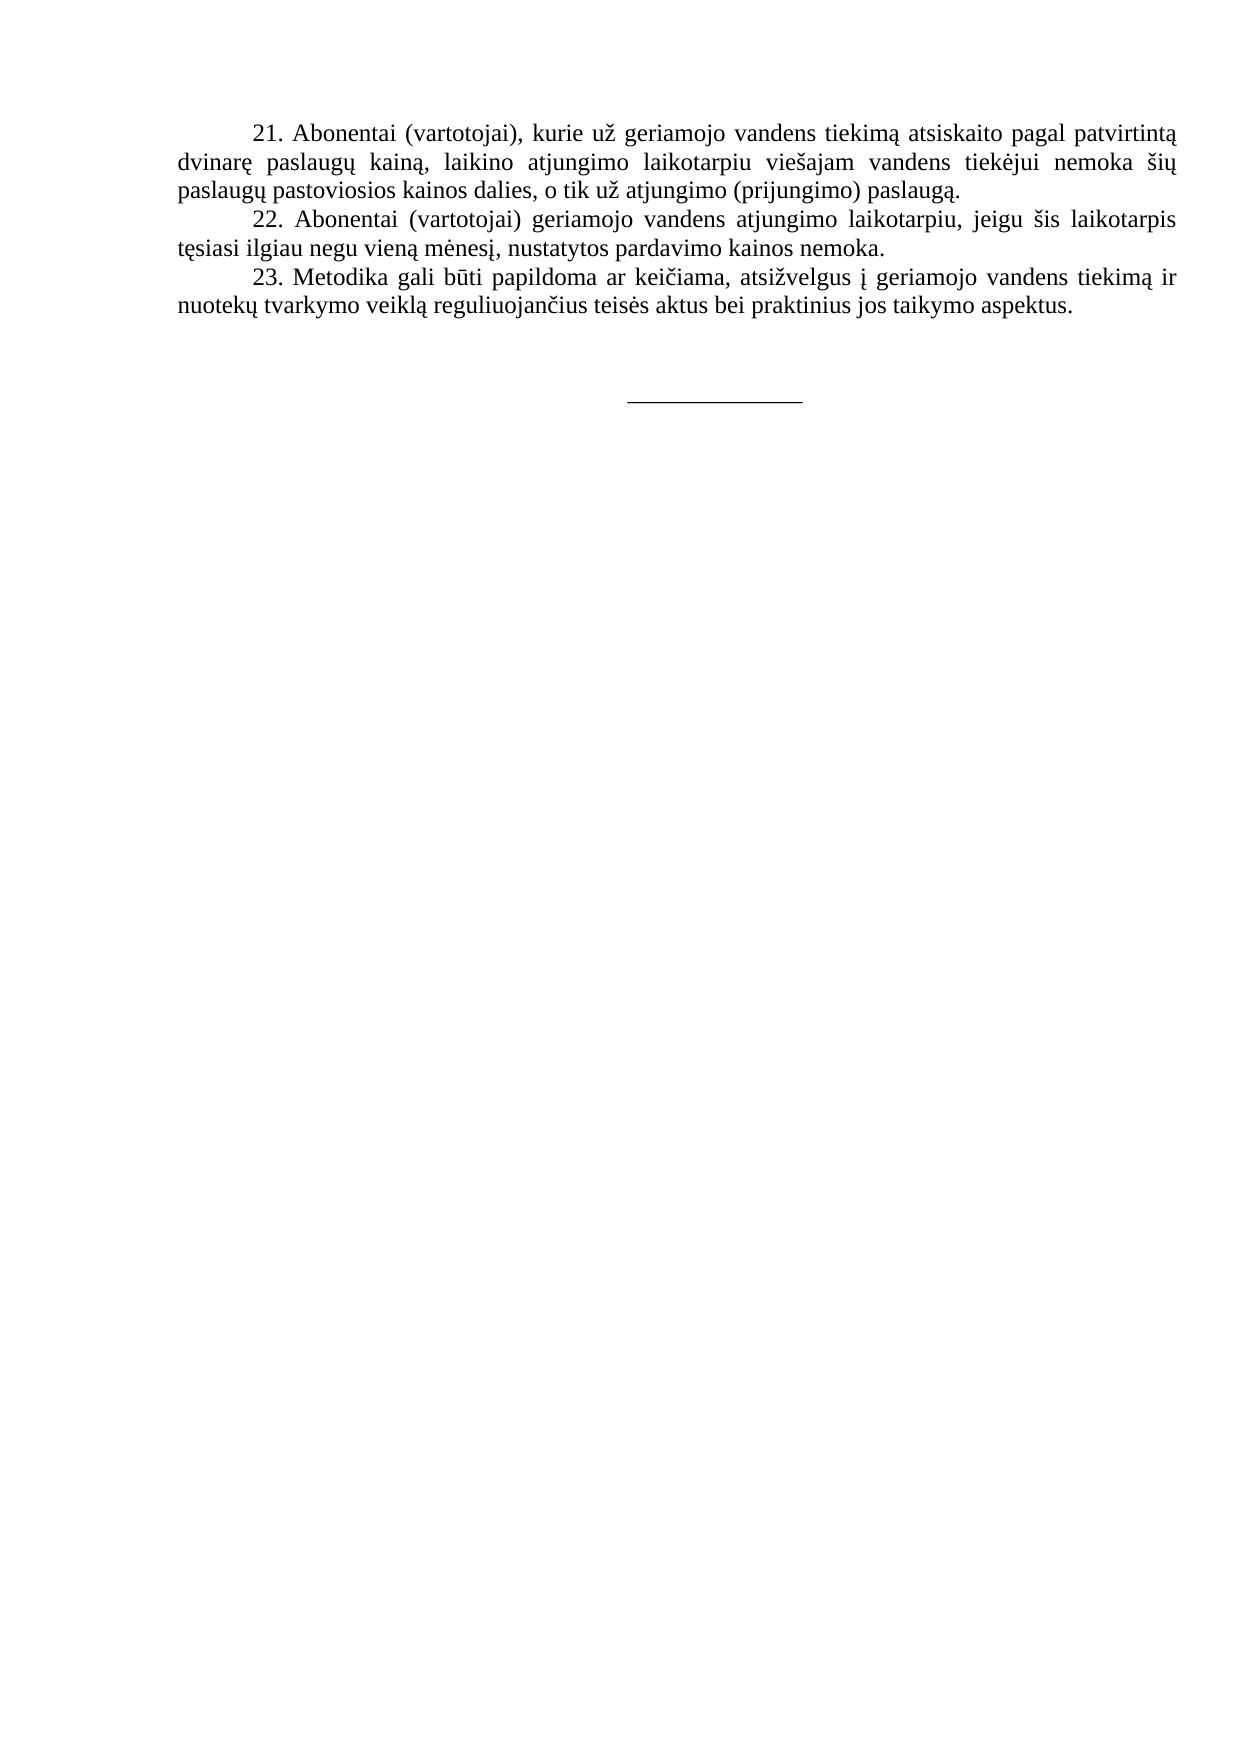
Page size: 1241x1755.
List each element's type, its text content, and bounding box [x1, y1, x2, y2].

text ______________ [177, 377, 1177, 406]
text 23. Metodika gali būti papildoma ar keičiama, atsižvelgus į geriamojo vandens tiekimą ir nuotekų tvarkymo veiklą reguliuojančius teisės aktus bei praktinius jos taikymo aspektus. [177, 262, 1177, 319]
text 21. Abonentai (vartotojai), kurie už geriamojo vandens tiekimą atsiskaito pagal patvirtintą dvinarę paslaugų kainą, laikino atjungimo laikotarpiu viešajam vandens tiekėjui nemoka šių paslaugų pastoviosios kainos dalies, o tik už atjungimo (prijungimo) paslaugą. [177, 118, 1177, 204]
text 22. Abonentai (vartotojai) geriamojo vandens atjungimo laikotarpiu, jeigu šis laikotarpis tęsiasi ilgiau negu vieną mėnesį, nustatytos pardavimo kainos nemoka. [177, 204, 1177, 262]
